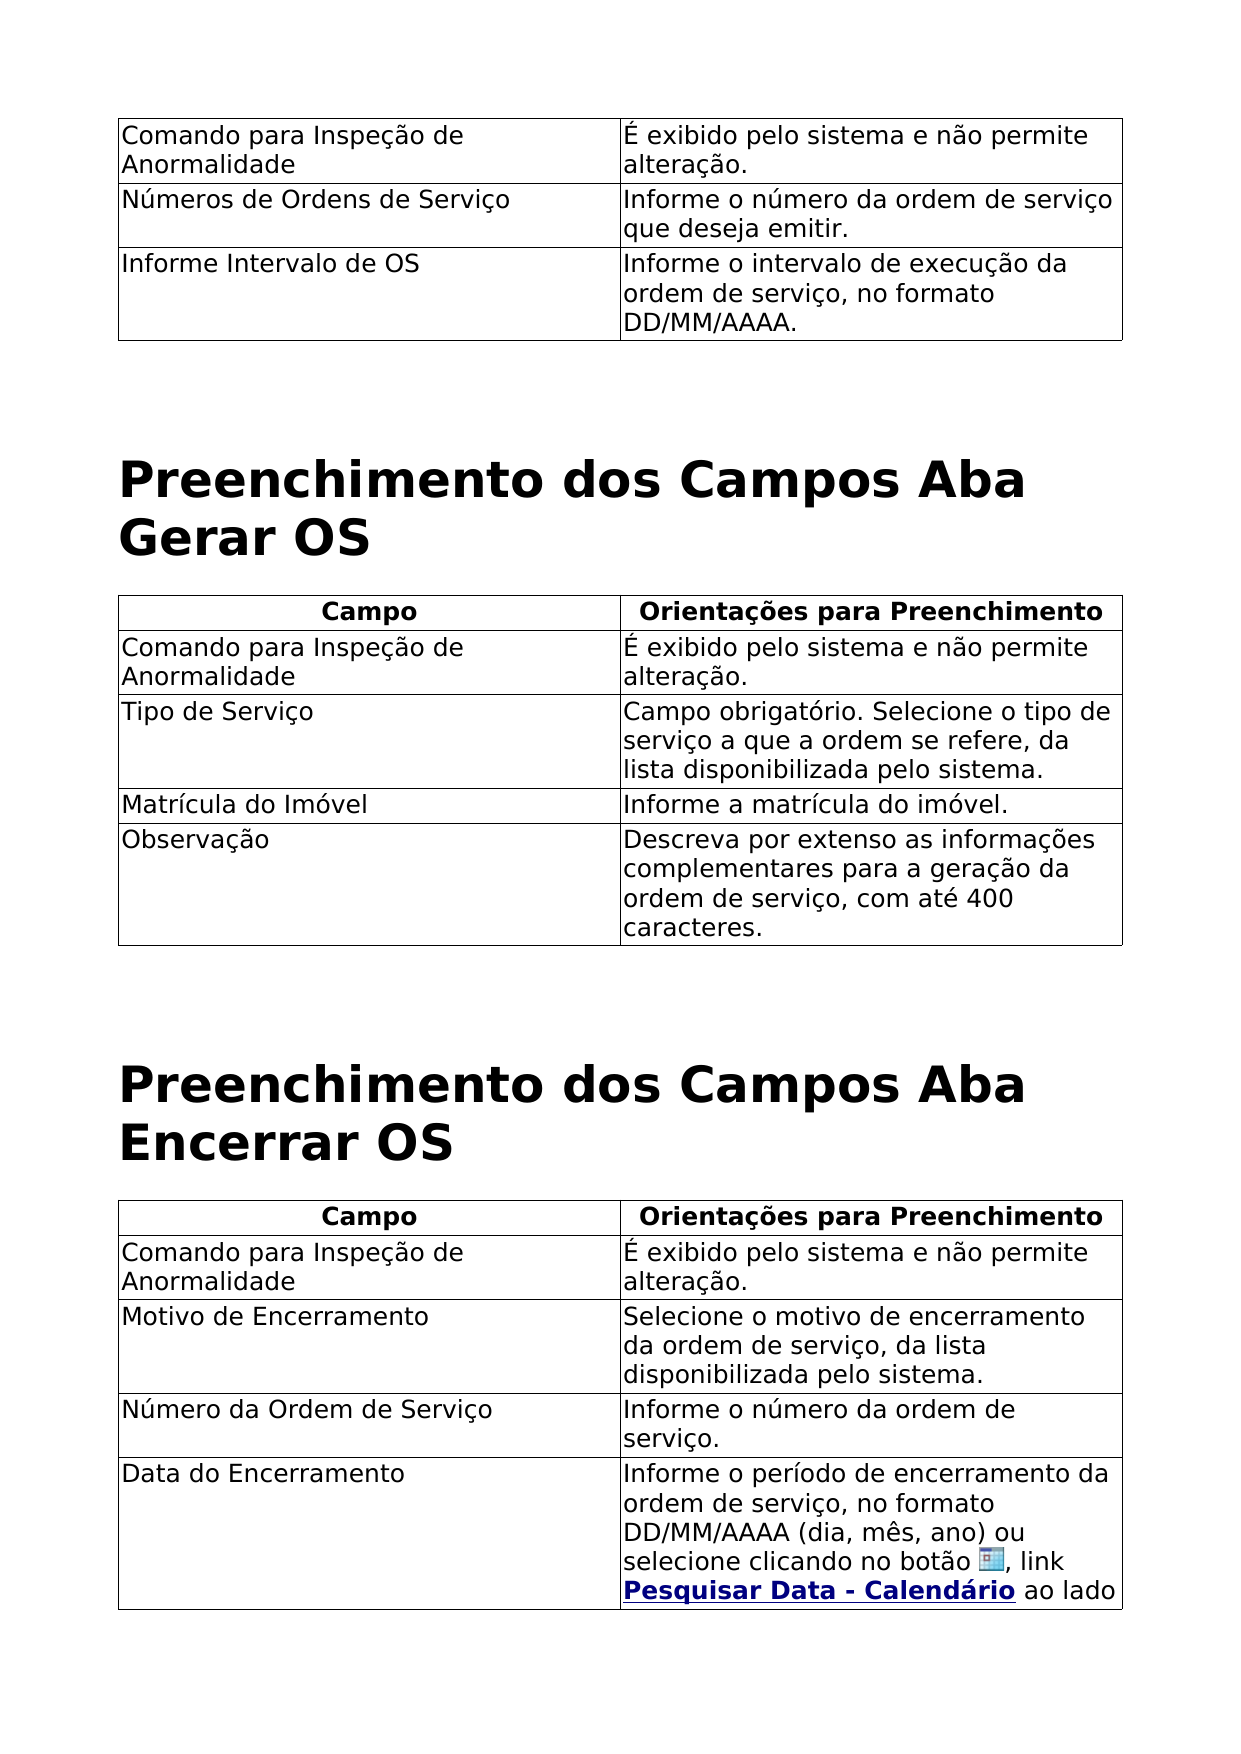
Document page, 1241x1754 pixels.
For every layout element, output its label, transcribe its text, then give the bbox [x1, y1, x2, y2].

table_cell Informe o período de encerramento da ordem de serviço, no formato DD/MM/AAAA (dia, mês, ano) ou selecione clicando no botão , link Pesquisar Data - Calendário ao lado [621, 1458, 1122, 1609]
subtitle Preenchimento dos Campos Aba Encerrar OS [118, 1056, 1122, 1172]
table_cell Número da Ordem de Serviço [119, 1394, 620, 1457]
picture [979, 1547, 1005, 1571]
table_cell Informe a matrícula do imóvel. [621, 789, 1122, 822]
table_cell É exibido pelo sistema e não permite alteração. [621, 1236, 1122, 1299]
table_cell Campo obrigatório. Selecione o tipo de serviço a que a ordem se refere, da lista disponibilizada pelo sistema. [621, 695, 1122, 787]
table_cell Descreva por extenso as informações complementares para a geração da ordem de serviço, com até 400 caracteres. [621, 824, 1122, 945]
table_cell Informe o número da ordem de serviço que deseja emitir. [621, 184, 1122, 247]
table_cell Data do Encerramento [119, 1458, 620, 1609]
table_header Orientações para Preenchimento [621, 596, 1122, 630]
table_cell Comando para Inspeção de Anormalidade [119, 119, 620, 182]
subtitle Preenchimento dos Campos Aba Gerar OS [118, 451, 1122, 567]
table_header Orientações para Preenchimento [621, 1201, 1122, 1235]
table_cell Observação [119, 824, 620, 945]
table_cell Motivo de Encerramento [119, 1300, 620, 1392]
table_cell Selecione o motivo de encerramento da ordem de serviço, da lista disponibilizada pelo sistema. [621, 1300, 1122, 1392]
table_cell Comando para Inspeção de Anormalidade [119, 1236, 620, 1299]
table_cell Matrícula do Imóvel [119, 789, 620, 822]
table_cell Informe o intervalo de execução da ordem de serviço, no formato DD/MM/AAAA. [621, 248, 1122, 340]
table_cell Informe Intervalo de OS [119, 248, 620, 340]
table_header Campo [119, 596, 620, 630]
table_header Campo [119, 1201, 620, 1235]
table_cell É exibido pelo sistema e não permite alteração. [621, 119, 1122, 182]
table_cell É exibido pelo sistema e não permite alteração. [621, 631, 1122, 694]
table_cell Informe o número da ordem de serviço. [621, 1394, 1122, 1457]
table_cell Tipo de Serviço [119, 695, 620, 787]
table_cell Comando para Inspeção de Anormalidade [119, 631, 620, 694]
table_cell Números de Ordens de Serviço [119, 184, 620, 247]
